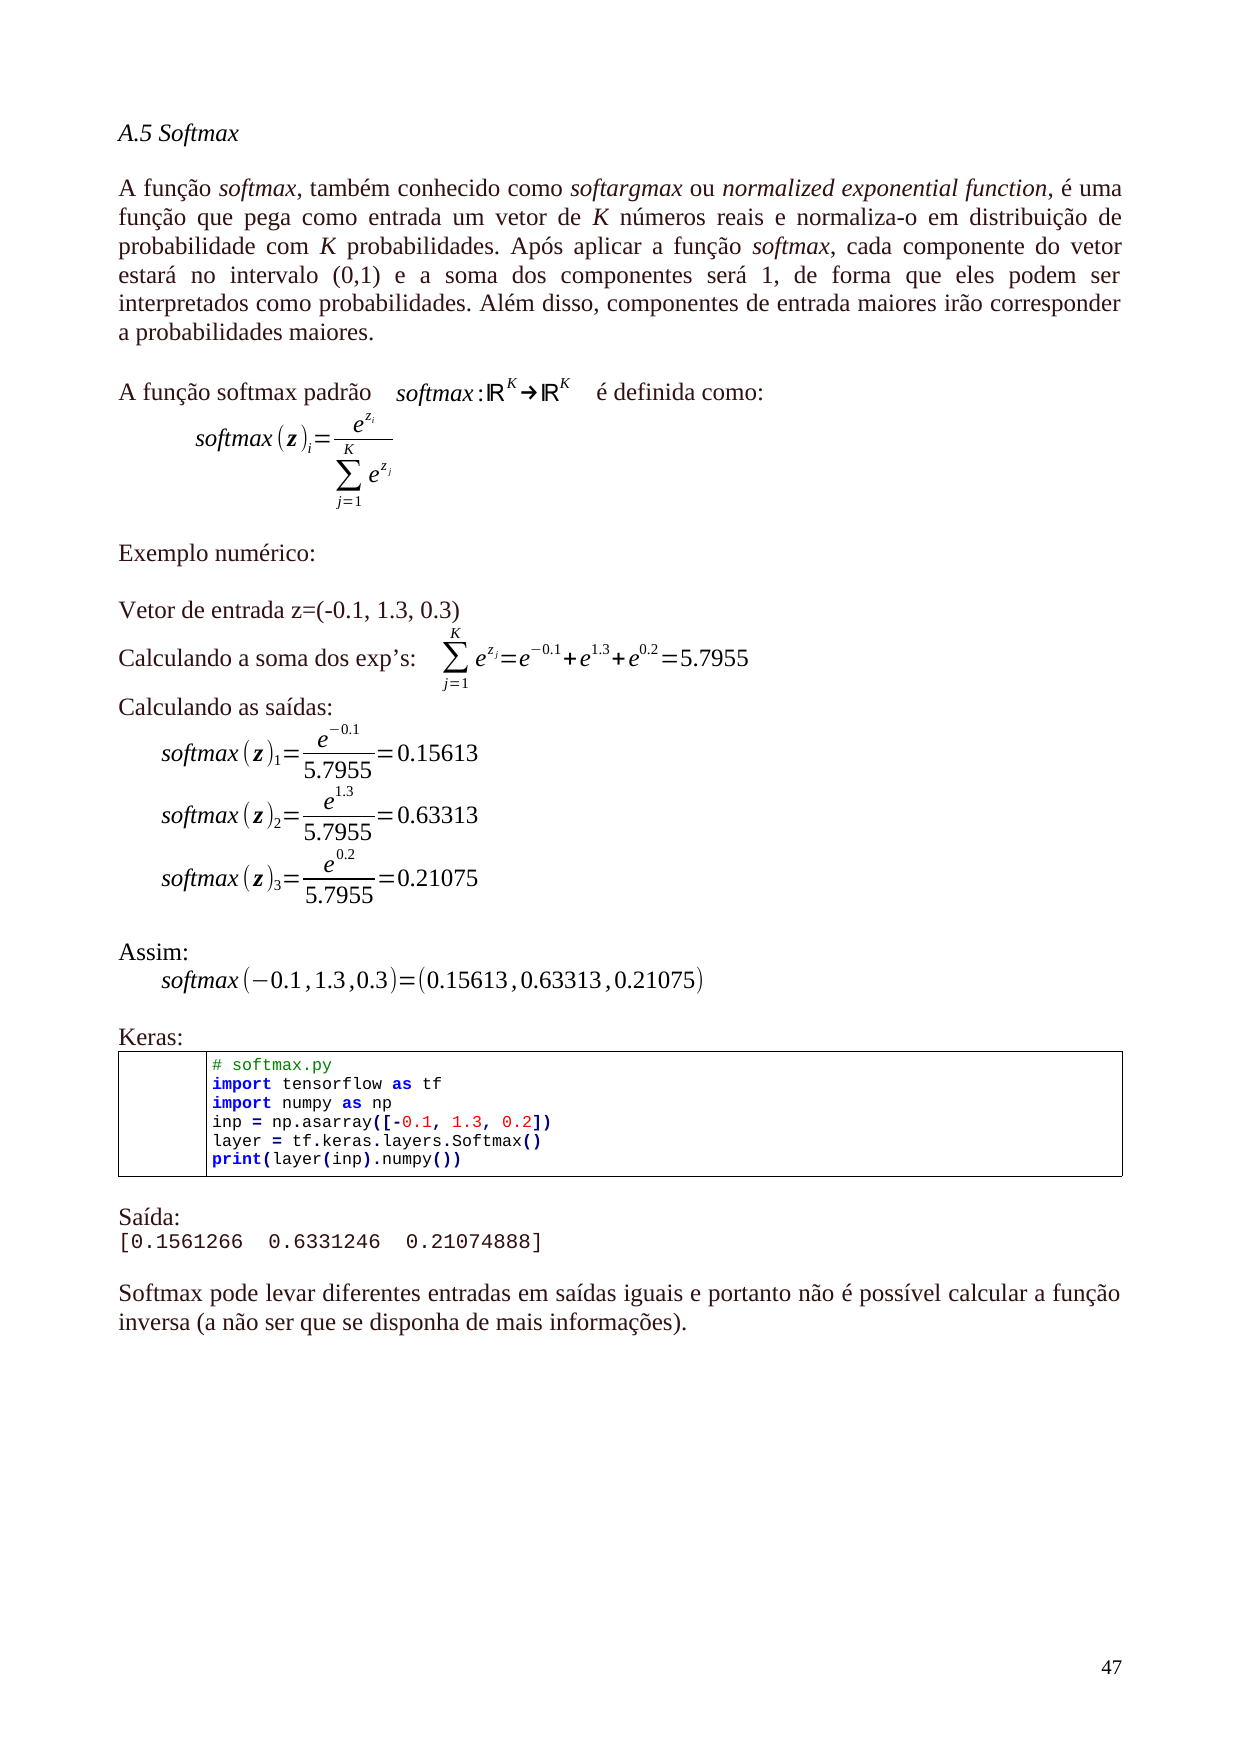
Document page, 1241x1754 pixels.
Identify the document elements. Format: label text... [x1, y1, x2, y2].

text A função softmax, também conhecido como softargmax ou normalized exponential function, é uma função que pega como entrada um vetor de K números reais e normaliza-o em distribuição de probabilidade com K probabilidades. Após aplicar a função softmax, cada componente do vetor estará no intervalo (0,1) e a soma dos componentes será 1, de forma que eles podem ser interpretados como probabilidades. Além disso, componentes de entrada maiores irão corresponder a probabilidades maiores. [118, 173, 1122, 346]
text Calculando as saídas: [118, 692, 1122, 720]
text Vetor de entrada z=(-0.1, 1.3, 0.3) [118, 596, 1122, 624]
text Keras: [118, 1022, 1122, 1051]
text Exemplo numérico: [118, 538, 1122, 567]
text A função softmax padrão é definida como: [118, 375, 1122, 406]
text Saída: [118, 1202, 1122, 1231]
text Assim: [118, 937, 1122, 965]
table_header # softmax.py import tensorflow as tf import numpy as np inp = np.asarray([-0.1, 1.3, 0.2]) layer = tf.keras.layers.Softmax() print(layer(inp).numpy()) [207, 1052, 1122, 1176]
text A.5 Softmax [118, 118, 1122, 147]
table_header [119, 1052, 206, 1176]
text Calculando a soma dos exp’s: [118, 624, 1122, 692]
text Softmax pode levar diferentes entradas em saídas iguais e portanto não é possível calcular a função inversa (a não ser que se disponha de mais informações). [118, 1278, 1122, 1336]
text [0.1561266 0.6331246 0.21074888] [118, 1231, 1122, 1255]
